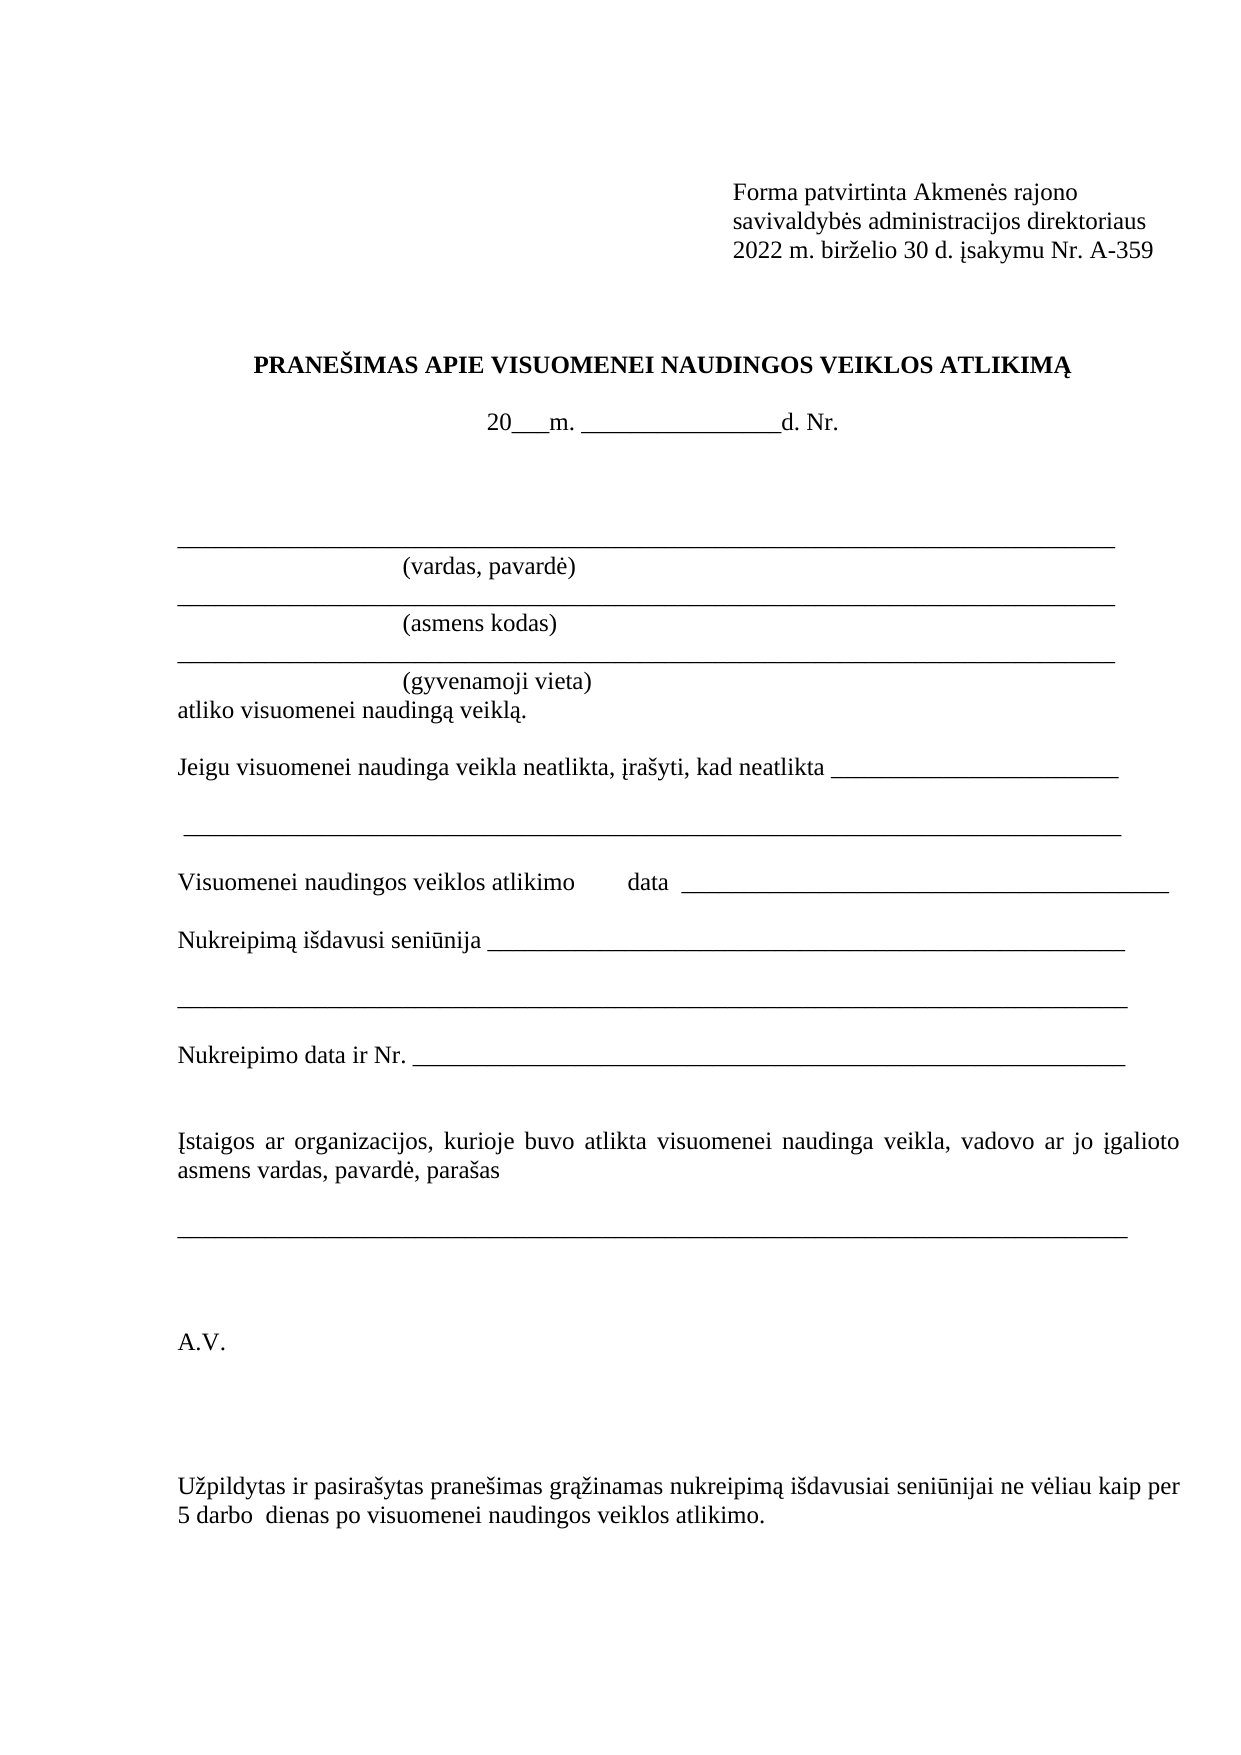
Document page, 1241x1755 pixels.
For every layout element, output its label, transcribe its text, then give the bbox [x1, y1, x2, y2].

text (asmens kodas) [177, 608, 1181, 637]
text Nukreipimą išdavusi seniūnija ___________________________________________________ [177, 925, 1181, 953]
text Nukreipimo data ir Nr. _________________________________________________________ [177, 1040, 1181, 1068]
text Visuomenei naudingos veiklos atlikimo data _______________________________________ [177, 867, 1181, 896]
text 2022 m. birželio 30 d. įsakymu Nr. A-359 [177, 235, 1181, 263]
text savivaldybės administracijos direktoriaus [177, 206, 1181, 235]
text atliko visuomenei naudingą veiklą. [177, 695, 1181, 723]
text (gyvenamoji vieta) [177, 666, 1181, 695]
text ___________________________________________________________________________ [177, 637, 1181, 666]
text Įstaigos ar organizacijos, kurioje buvo atlikta visuomenei naudinga veikla, vadovo ar jo įgalioto asmens vardas, pavardė, parašas [177, 1126, 1181, 1183]
text ___________________________________________________________________________ [177, 810, 1181, 838]
text ____________________________________________________________________________ [177, 1212, 1181, 1241]
text Užpildytas ir pasirašytas pranešimas grąžinamas nukreipimą išdavusiai seniūnijai ne vėliau kaip per 5 darbo dienas po visuomenei naudingos veiklos atlikimo. [177, 1471, 1181, 1528]
text (vardas, pavardė) ___________________________________________________________________________ [177, 551, 1181, 608]
table_header PRANEŠIMAS APIE VISUOMENEI NAUDINGOS VEIKLOS ATLIKIMĄ 20___m. ________________d. Nr. [177, 292, 1148, 465]
text ____________________________________________________________________________ [177, 982, 1181, 1011]
text Jeigu visuomenei naudinga veikla neatlikta, įrašyti, kad neatlikta _______________________ [177, 752, 1181, 781]
text Forma patvirtinta Akmenės rajono [177, 177, 1181, 206]
text ___________________________________________________________________________ [177, 522, 1181, 551]
text A.V. [177, 1327, 1181, 1356]
